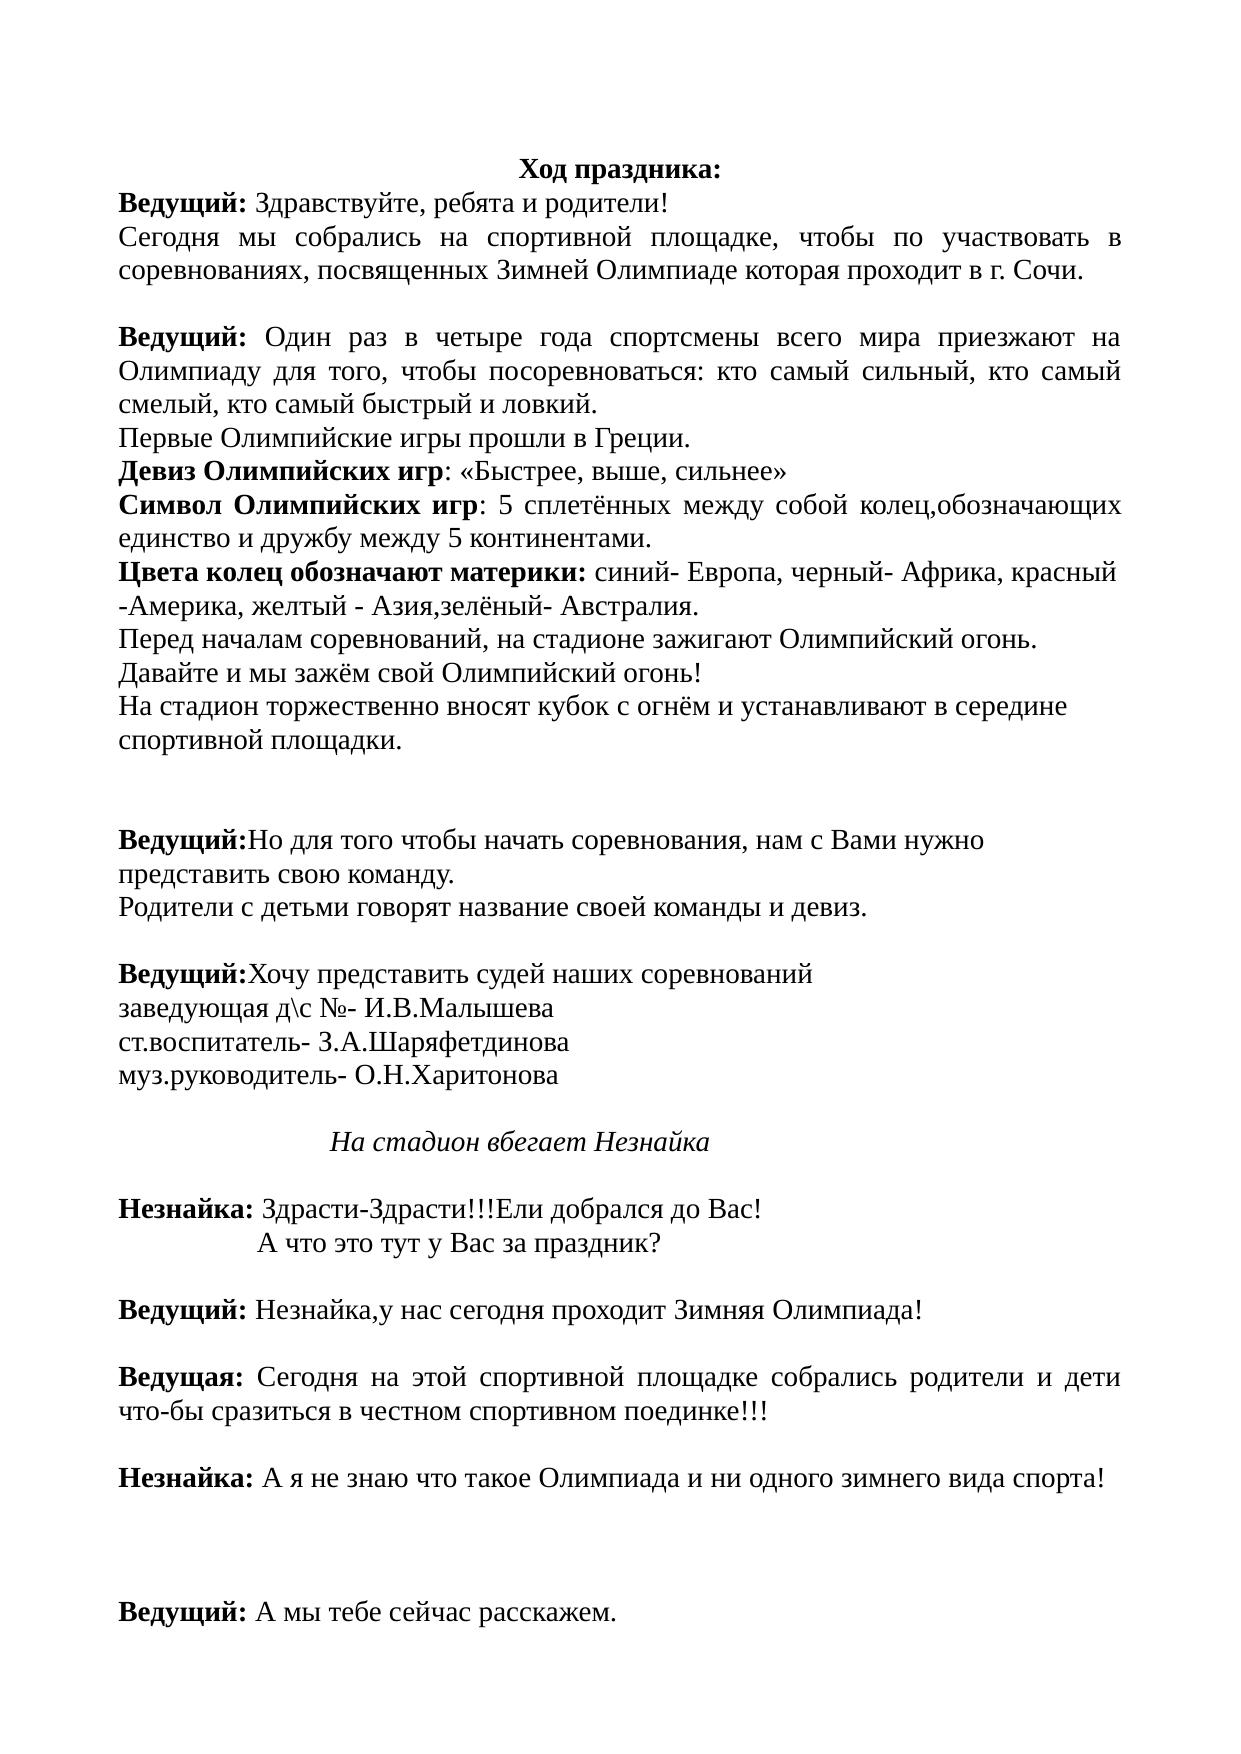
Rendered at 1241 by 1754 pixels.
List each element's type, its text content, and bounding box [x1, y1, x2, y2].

text Родители с детьми говорят название своей команды и девиз. [118, 889, 1122, 923]
text На стадион вбегает Незнайка [118, 1124, 1122, 1158]
text Ведущий:Но для того чтобы начать соревнования, нам с Вами нужно представить свою команду. [118, 822, 1122, 889]
text Сегодня мы собрались на спортивной площадке, чтобы по участвовать в соревнованиях, посвященных Зимней Олимпиаде которая проходит в г. Сочи. [118, 219, 1122, 286]
text ст.воспитатель- З.А.Шаряфетдинова [118, 1024, 1122, 1057]
text Ход праздника: [118, 152, 1122, 185]
text Незнайка: А я не знаю что такое Олимпиада и ни одного зимнего вида спорта! [118, 1460, 1122, 1493]
text Символ Олимпийских игр: 5 сплетённых между собой колец,обозначающих единство и дружбу между 5 континентами. [118, 487, 1122, 554]
text Ведущий: Один раз в четыре года спортсмены всего мира приезжают на Олимпиаду для того, чтобы посоревноваться: кто самый сильный, кто самый смелый, кто самый быстрый и ловкий. [118, 319, 1122, 420]
text заведующая д\с №- И.В.Малышева [118, 990, 1122, 1024]
text Незнайка: Здрасти-Здрасти!!!Ели добрался до Вас! [118, 1191, 1122, 1225]
text Цвета колец обозначают материки: синий- Европа, черный- Африка, красный -Америка, желтый - Азия,зелёный- Австралия. [118, 554, 1122, 621]
text А что это тут у Вас за праздник? [118, 1225, 1122, 1258]
text Ведущая: Сегодня на этой спортивной площадке собрались родители и дети что-бы сразиться в честном спортивном поединке!!! [118, 1359, 1122, 1426]
text Перед началам соревнований, на стадионе зажигают Олимпийский огонь. [118, 621, 1122, 655]
text Девиз Олимпийских игр: «Быстрее, выше, сильнее» [118, 453, 1122, 487]
text Ведущий: А мы тебе сейчас расскажем. [118, 1594, 1122, 1627]
text Ведущий: Здравствуйте, ребята и родители! [118, 185, 1122, 219]
text муз.руководитель- О.Н.Харитонова [118, 1057, 1122, 1091]
text Ведущий: Незнайка,у нас сегодня проходит Зимняя Олимпиада! [118, 1292, 1122, 1326]
text На стадион торжественно вносят кубок с огнём и устанавливают в середине спортивной площадки. [118, 688, 1122, 755]
text Ведущий:Хочу представить судей наших соревнований [118, 957, 1122, 990]
text Первые Олимпийские игры прошли в Греции. [118, 420, 1122, 453]
text Давайте и мы зажём свой Олимпийский огонь! [118, 655, 1122, 688]
